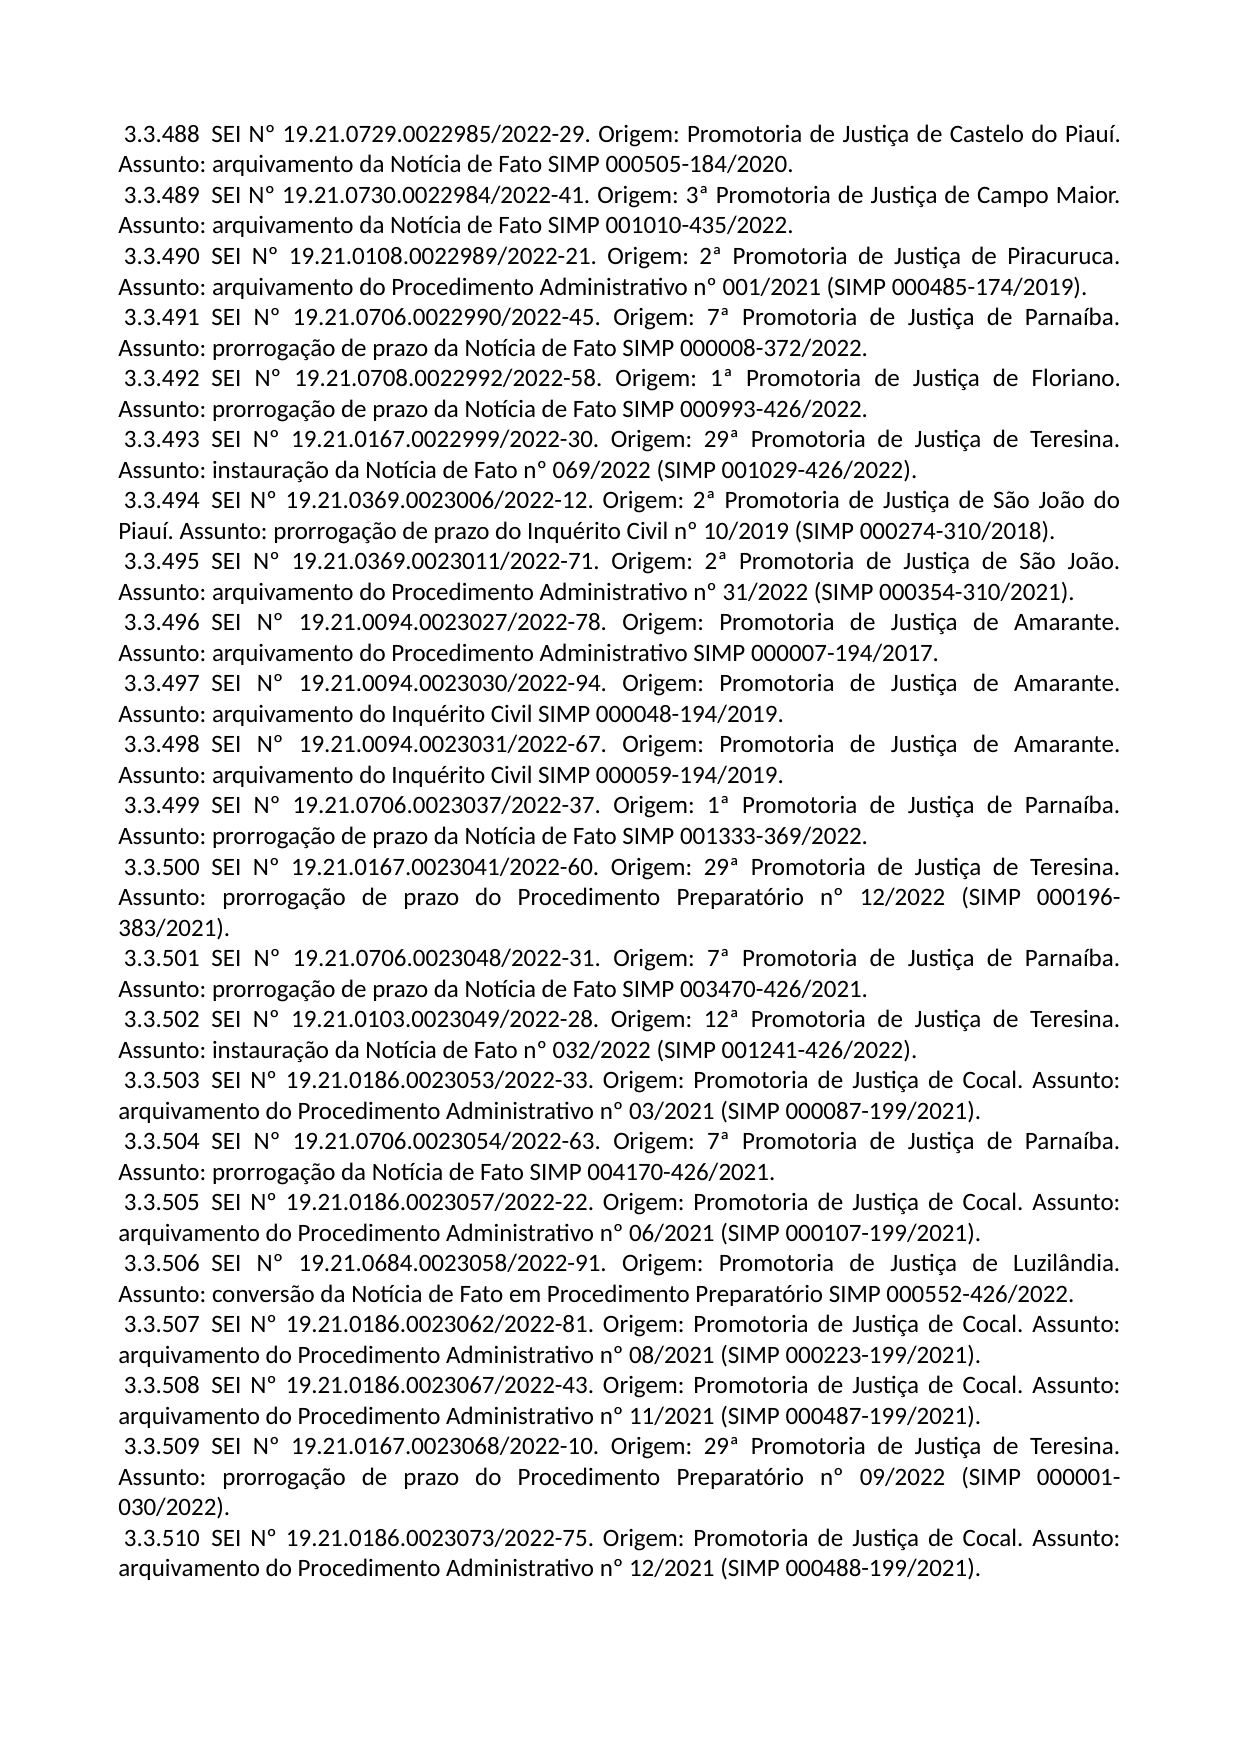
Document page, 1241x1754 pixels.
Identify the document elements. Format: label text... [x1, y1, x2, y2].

list SEI Nº 19.21.0103.0023049/2022-28. Origem: 12ª Promotoria de Justiça de Teresina. Assunto: instauração da Notícia de Fato nº 032/2022 (SIMP 001241-426/2022). [118, 1003, 1122, 1064]
list SEI Nº 19.21.0706.0022990/2022-45. Origem: 7ª Promotoria de Justiça de Parnaíba. Assunto: prorrogação de prazo da Notícia de Fato SIMP 000008-372/2022. [118, 301, 1122, 362]
list SEI Nº 19.21.0167.0022999/2022-30. Origem: 29ª Promotoria de Justiça de Teresina. Assunto: instauração da Notícia de Fato nº 069/2022 (SIMP 001029-426/2022). [118, 423, 1122, 484]
list SEI Nº 19.21.0167.0023041/2022-60. Origem: 29ª Promotoria de Justiça de Teresina. Assunto: prorrogação de prazo do Procedimento Preparatório nº 12/2022 (SIMP 000196-383/2021). [118, 851, 1122, 942]
list SEI Nº 19.21.0706.0023037/2022-37. Origem: 1ª Promotoria de Justiça de Parnaíba. Assunto: prorrogação de prazo da Notícia de Fato SIMP 001333-369/2022. [118, 789, 1122, 851]
list SEI Nº 19.21.0708.0022992/2022-58. Origem: 1ª Promotoria de Justiça de Floriano. Assunto: prorrogação de prazo da Notícia de Fato SIMP 000993-426/2022. [118, 362, 1122, 423]
list SEI Nº 19.21.0108.0022989/2022-21. Origem: 2ª Promotoria de Justiça de Piracuruca. Assunto: arquivamento do Procedimento Administrativo nº 001/2021 (SIMP 000485-174/2019). [118, 240, 1122, 301]
list SEI Nº 19.21.0094.0023030/2022-94. Origem: Promotoria de Justiça de Amarante. Assunto: arquivamento do Inquérito Civil SIMP 000048-194/2019. [118, 667, 1122, 728]
list SEI Nº 19.21.0186.0023062/2022-81. Origem: Promotoria de Justiça de Cocal. Assunto: arquivamento do Procedimento Administrativo nº 08/2021 (SIMP 000223-199/2021). [118, 1308, 1122, 1369]
list SEI Nº 19.21.0730.0022984/2022-41. Origem: 3ª Promotoria de Justiça de Campo Maior. Assunto: arquivamento da Notícia de Fato SIMP 001010-435/2022. [118, 179, 1122, 240]
list SEI Nº 19.21.0167.0023068/2022-10. Origem: 29ª Promotoria de Justiça de Teresina. Assunto: prorrogação de prazo do Procedimento Preparatório nº 09/2022 (SIMP 000001-030/2022). [118, 1431, 1122, 1522]
list SEI Nº 19.21.0684.0023058/2022-91. Origem: Promotoria de Justiça de Luzilândia. Assunto: conversão da Notícia de Fato em Procedimento Preparatório SIMP 000552-426/2022. [118, 1247, 1122, 1308]
list SEI Nº 19.21.0369.0023011/2022-71. Origem: 2ª Promotoria de Justiça de São João. Assunto: arquivamento do Procedimento Administrativo nº 31/2022 (SIMP 000354-310/2021). [118, 545, 1122, 606]
list SEI Nº 19.21.0369.0023006/2022-12. Origem: 2ª Promotoria de Justiça de São João do Piauí. Assunto: prorrogação de prazo do Inquérito Civil nº 10/2019 (SIMP 000274-310/2018). [118, 484, 1122, 545]
list SEI Nº 19.21.0186.0023053/2022-33. Origem: Promotoria de Justiça de Cocal. Assunto: arquivamento do Procedimento Administrativo nº 03/2021 (SIMP 000087-199/2021). [118, 1064, 1122, 1125]
list SEI Nº 19.21.0094.0023027/2022-78. Origem: Promotoria de Justiça de Amarante. Assunto: arquivamento do Procedimento Administrativo SIMP 000007-194/2017. [118, 606, 1122, 667]
list SEI Nº 19.21.0186.0023067/2022-43. Origem: Promotoria de Justiça de Cocal. Assunto: arquivamento do Procedimento Administrativo nº 11/2021 (SIMP 000487-199/2021). [118, 1369, 1122, 1431]
list SEI Nº 19.21.0094.0023031/2022-67. Origem: Promotoria de Justiça de Amarante. Assunto: arquivamento do Inquérito Civil SIMP 000059-194/2019. [118, 728, 1122, 789]
list SEI Nº 19.21.0729.0022985/2022-29. Origem: Promotoria de Justiça de Castelo do Piauí. Assunto: arquivamento da Notícia de Fato SIMP 000505-184/2020. [118, 118, 1122, 179]
list SEI Nº 19.21.0186.0023073/2022-75. Origem: Promotoria de Justiça de Cocal. Assunto: arquivamento do Procedimento Administrativo nº 12/2021 (SIMP 000488-199/2021). [118, 1522, 1122, 1583]
list SEI Nº 19.21.0186.0023057/2022-22. Origem: Promotoria de Justiça de Cocal. Assunto: arquivamento do Procedimento Administrativo nº 06/2021 (SIMP 000107-199/2021). [118, 1186, 1122, 1247]
list SEI Nº 19.21.0706.0023048/2022-31. Origem: 7ª Promotoria de Justiça de Parnaíba. Assunto: prorrogação de prazo da Notícia de Fato SIMP 003470-426/2021. [118, 942, 1122, 1003]
list SEI Nº 19.21.0706.0023054/2022-63. Origem: 7ª Promotoria de Justiça de Parnaíba. Assunto: prorrogação da Notícia de Fato SIMP 004170-426/2021. [118, 1125, 1122, 1186]
